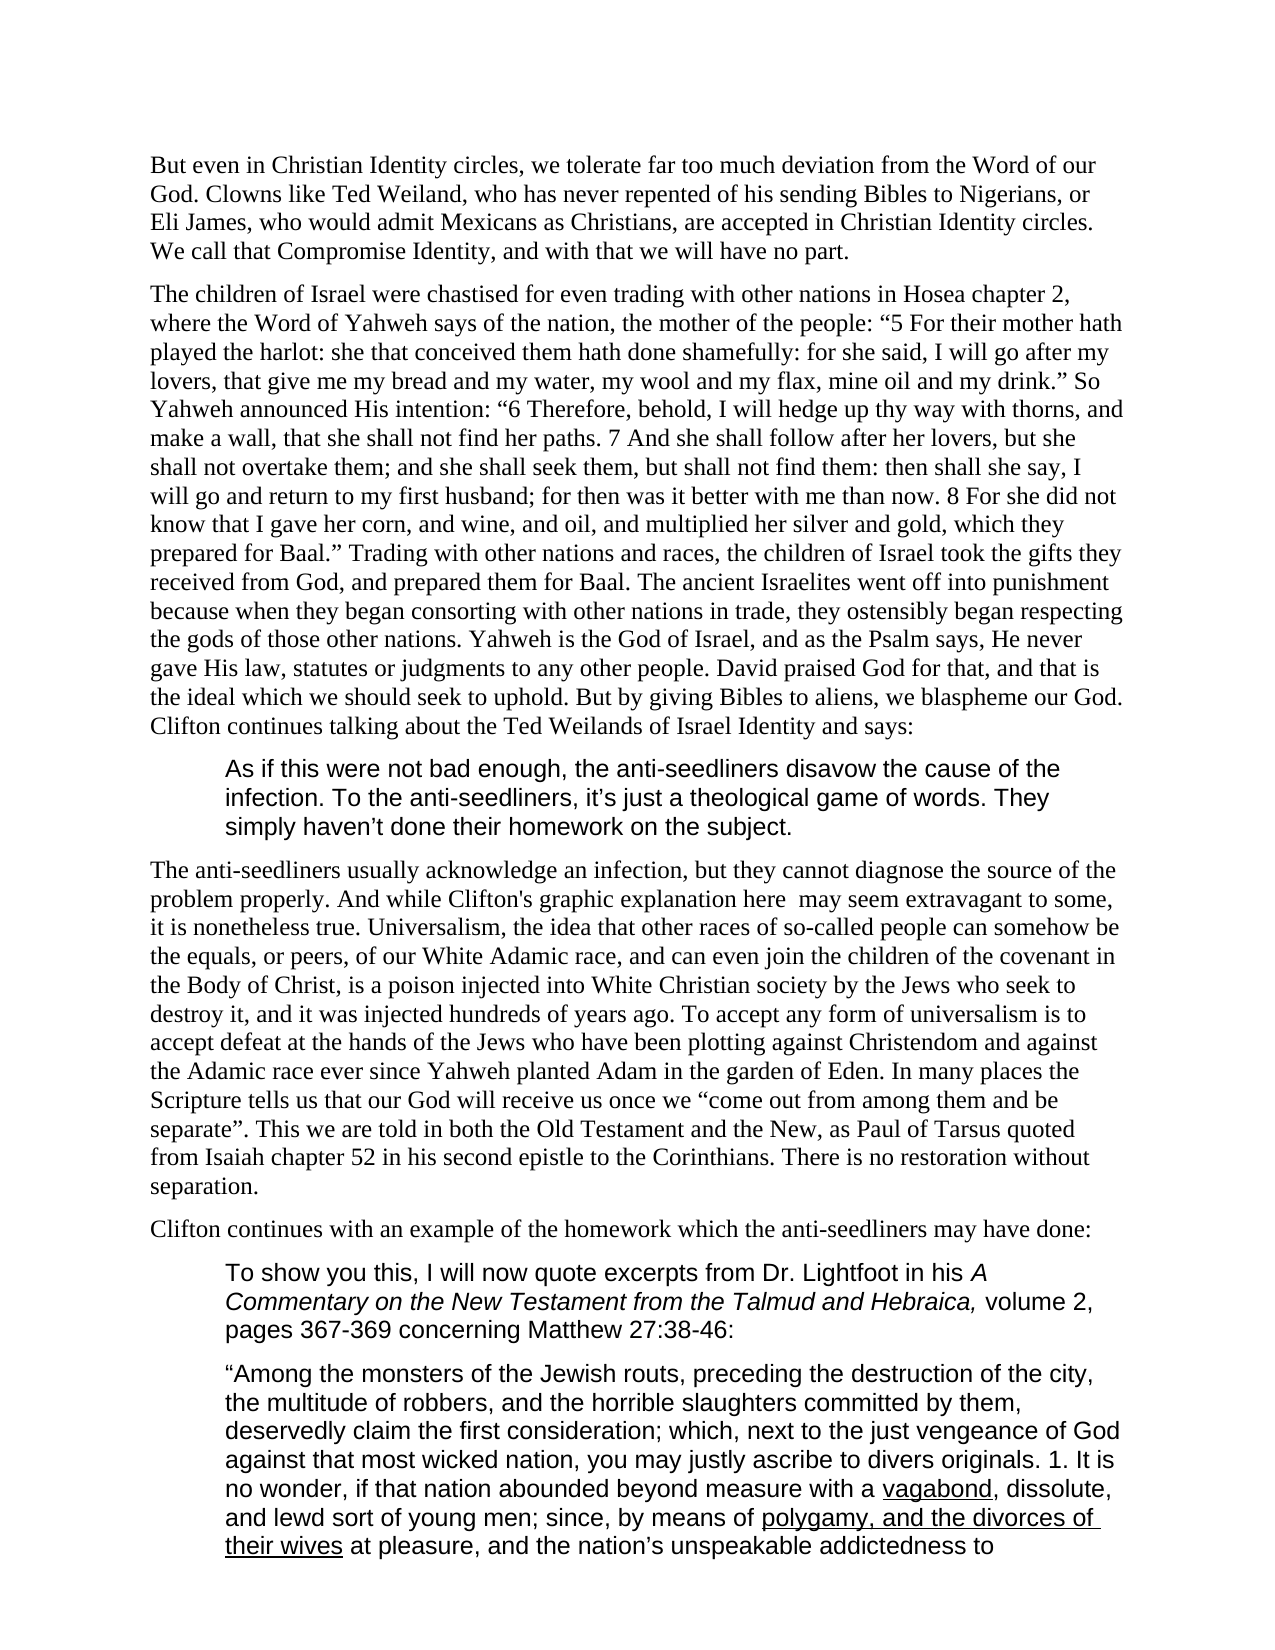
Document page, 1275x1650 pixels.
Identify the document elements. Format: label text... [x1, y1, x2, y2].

text Clifton continues with an example of the homework which the anti-seedliners may have done: [150, 1214, 1125, 1243]
text As if this were not bad enough, the anti-seedliners disavow the cause of the infection. To the anti-seedliners, it’s just a theological game of words. They simply haven’t done their homework on the subject. [225, 754, 1125, 840]
text To show you this, I will now quote excerpts from Dr. Lightfoot in his A Commentary on the New Testament from the Talmud and Hebraica, volume 2, pages 367-369 concerning Matthew 27:38-46: [225, 1258, 1125, 1344]
text “Among the monsters of the Jewish routs, preceding the destruction of the city, the multitude of robbers, and the horrible slaughters committed by them, deservedly claim the first consideration; which, next to the just vengeance of God against that most wicked nation, you may justly ascribe to divers originals. 1. It is no wonder, if that nation abounded beyond measure with a vagabond, dissolute, and lewd sort of young men; since, by means of polygamy, and the divorces of their wives at pleasure, and the nation’s unspeakable addictedness to [225, 1359, 1125, 1560]
text The anti-seedliners usually acknowledge an infection, but they cannot diagnose the source of the problem properly. And while Clifton's graphic explanation here may seem extravagant to some, it is nonetheless true. Universalism, the idea that other races of so-called people can somehow be the equals, or peers, of our White Adamic race, and can even join the children of the covenant in the Body of Christ, is a poison injected into White Christian society by the Jews who seek to destroy it, and it was injected hundreds of years ago. To accept any form of universalism is to accept defeat at the hands of the Jews who have been plotting against Christendom and against the Adamic race ever since Yahweh planted Adam in the garden of Eden. In many places the Scripture tells us that our God will receive us once we “come out from among them and be separate”. This we are told in both the Old Testament and the New, as Paul of Tarsus quoted from Isaiah chapter 52 in his second epistle to the Corinthians. There is no restoration without separation. [150, 855, 1125, 1200]
text The children of Israel were chastised for even trading with other nations in Hosea chapter 2, where the Word of Yahweh says of the nation, the mother of the people: “5 For their mother hath played the harlot: she that conceived them hath done shamefully: for she said, I will go after my lovers, that give me my bread and my water, my wool and my flax, mine oil and my drink.” So Yahweh announced His intention: “6 Therefore, behold, I will hedge up thy way with thorns, and make a wall, that she shall not find her paths. 7 And she shall follow after her lovers, but she shall not overtake them; and she shall seek them, but shall not find them: then shall she say, I will go and return to my first husband; for then was it better with me than now. 8 For she did not know that I gave her corn, and wine, and oil, and multiplied her silver and gold, which they prepared for Baal.” Trading with other nations and races, the children of Israel took the gifts they received from God, and prepared them for Baal. The ancient Israelites went off into punishment because when they began consorting with other nations in trade, they ostensibly began respecting the gods of those other nations. Yahweh is the God of Israel, and as the Psalm says, He never gave His law, statutes or judgments to any other people. David praised God for that, and that is the ideal which we should seek to uphold. But by giving Bibles to aliens, we blaspheme our God. Clifton continues talking about the Ted Weilands of Israel Identity and says: [150, 279, 1125, 739]
text But even in Christian Identity circles, we tolerate far too much deviation from the Word of our God. Clowns like Ted Weiland, who has never repented of his sending Bibles to Nigerians, or Eli James, who would admit Mexicans as Christians, are accepted in Christian Identity circles. We call that Compromise Identity, and with that we will have no part. [150, 150, 1125, 265]
